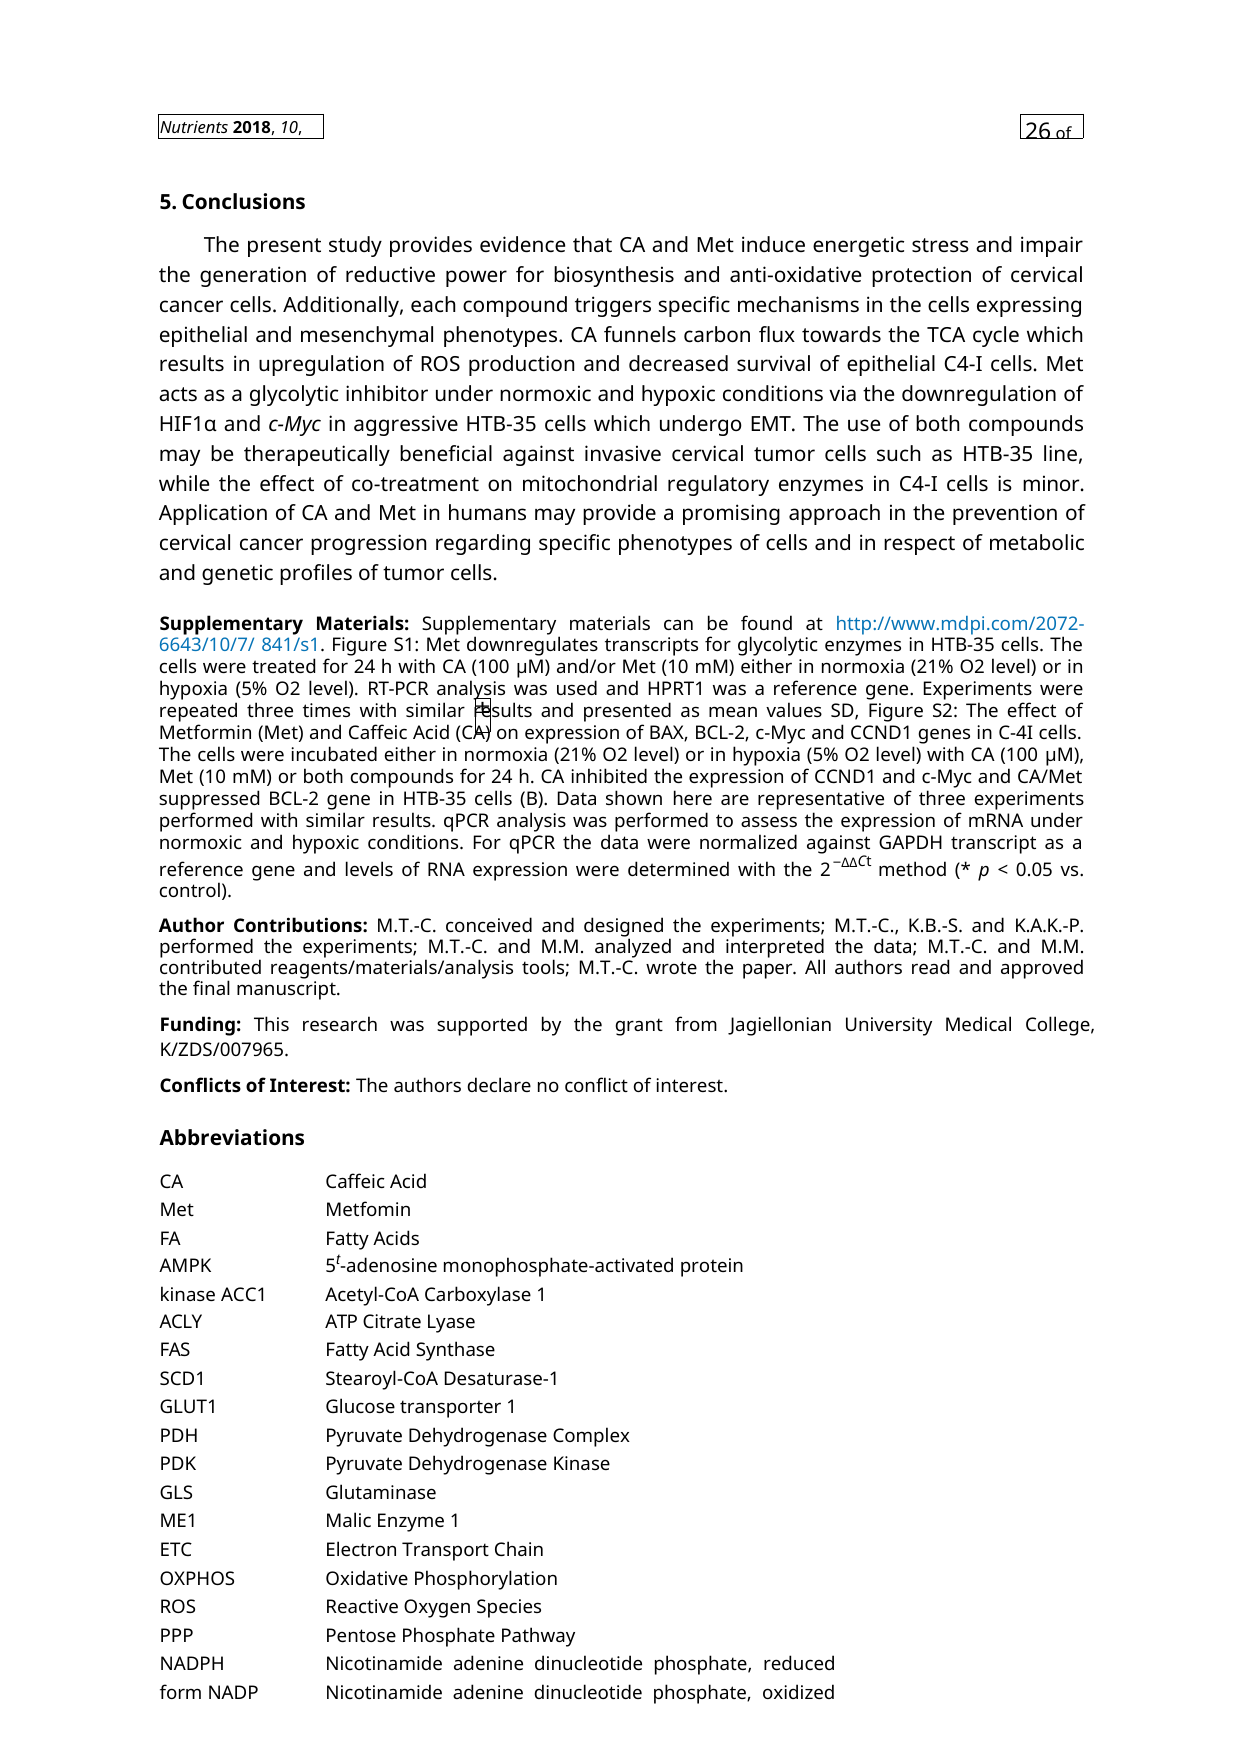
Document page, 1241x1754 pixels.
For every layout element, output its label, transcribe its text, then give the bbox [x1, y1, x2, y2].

text GLS Glutaminase [159, 1479, 1096, 1505]
text ACLY ATP Citrate Lyase [159, 1310, 1096, 1333]
text Conflicts of Interest: The authors declare no conflict of interest. [159, 1072, 1096, 1098]
text NADPH Nicotinamide adenine dinucleotide phosphate, reduced form NADP Nicotinamide adenine dinucleotide phosphate, oxidized form NADPH Nicotinamide adenine dinucleotide phosphate, reduced form ATP Adenosine triphosphate [159, 1650, 835, 1705]
text GLUT1 Glucose transporter 1 [159, 1393, 1096, 1419]
text The present study provides evidence that CA and Met induce energetic stress and impair the generation of reductive power for biosynthesis and anti-oxidative protection of cervical cancer cells. Additionally, each compound triggers specific mechanisms in the cells expressing epithelial and mesenchymal phenotypes. CA funnels carbon flux towards the TCA cycle which results in upregulation of ROS production and decreased survival of epithelial C4-I cells. Met acts as a glycolytic inhibitor under normoxic and hypoxic conditions via the downregulation of HIF1α and c-Myc in aggressive HTB-35 cells which undergo EMT. The use of both compounds may be therapeutically beneficial against invasive cervical tumor cells such as HTB-35 line, while the effect of co-treatment on mitochondrial regulatory enzymes in C4-I cells is minor. Application of CA and Met in humans may provide a promising approach in the prevention of cervical cancer progression regarding specific phenotypes of cells and in respect of metabolic and genetic profiles of tumor cells. [158, 230, 1085, 587]
text OXPHOS Oxidative Phosphorylation [159, 1565, 1096, 1590]
text PPP Pentose Phosphate Pathway [159, 1622, 1096, 1647]
text AMPK 5t-adenosine monophosphate-activated protein kinase ACC1 Acetyl-CoA Carboxylase 1 [159, 1251, 773, 1307]
text Author Contributions: M.T.-C. conceived and designed the experiments; M.T.-C., K.B.-S. and K.A.K.-P. performed the experiments; M.T.-C. and M.M. analyzed and interpreted the data; M.T.-C. and M.M. contributed reagents/materials/analysis tools; M.T.-C. wrote the paper. All authors read and approved the final manuscript. [159, 915, 1084, 999]
text Supplementary Materials: Supplementary materials can be found at http://www.mdpi.com/2072-6643/10/7/ 841/s1. Figure S1: Met downregulates transcripts for glycolytic enzymes in HTB-35 cells. The cells were treated for 24 h with CA (100 µM) and/or Met (10 mM) either in normoxia (21% O2 level) or in hypoxia (5% O2 level). RT-PCR analysis was used and HPRT1 was a reference gene. Experiments were repeated three times with similar results and presented as mean values SD, Figure S2: The effect of Metformin (Met) and Caffeic Acid (CA) on expression of BAX, BCL-2, c-Myc and CCND1 genes in C-4I cells. The cells were incubated either in normoxia (21% O2 level) or in hypoxia (5% O2 level) with CA (100 µM), Met (10 mM) or both compounds for 24 h. CA inhibited the expression of CCND1 and c-Myc and CA/Met suppressed BCL-2 gene in HTB-35 cells (B). Data shown here are representative of three experiments performed with similar results. qPCR analysis was performed to assess the expression of mRNA under normoxic and hypoxic conditions. For qPCR the data were normalized against GAPDH transcript as a reference gene and levels of RNA expression were determined with the 2−∆∆Ct method (* p < 0.05 vs. control). [159, 613, 1084, 903]
text PDH Pyruvate Dehydrogenase Complex [159, 1422, 1096, 1448]
text CA Caffeic Acid [159, 1168, 1096, 1194]
text FA Fatty Acids [159, 1225, 1096, 1251]
subtitle Conclusions [159, 187, 1096, 215]
text Funding: This research was supported by the grant from Jagiellonian University Medical College, K/ZDS/007965. [159, 1011, 1096, 1062]
text PDK Pyruvate Dehydrogenase Kinase [159, 1451, 1096, 1476]
text Met Metfomin [159, 1197, 1096, 1222]
text ROS Reactive Oxygen Species [159, 1593, 1096, 1619]
text ETC Electron Transport Chain [159, 1536, 1096, 1562]
text ME1 Malic Enzyme 1 [159, 1508, 1096, 1533]
subtitle Abbreviations [159, 1123, 1096, 1152]
text SCD1 Stearoyl-CoA Desaturase-1 [159, 1365, 1096, 1391]
text FAS Fatty Acid Synthase [159, 1336, 1096, 1362]
